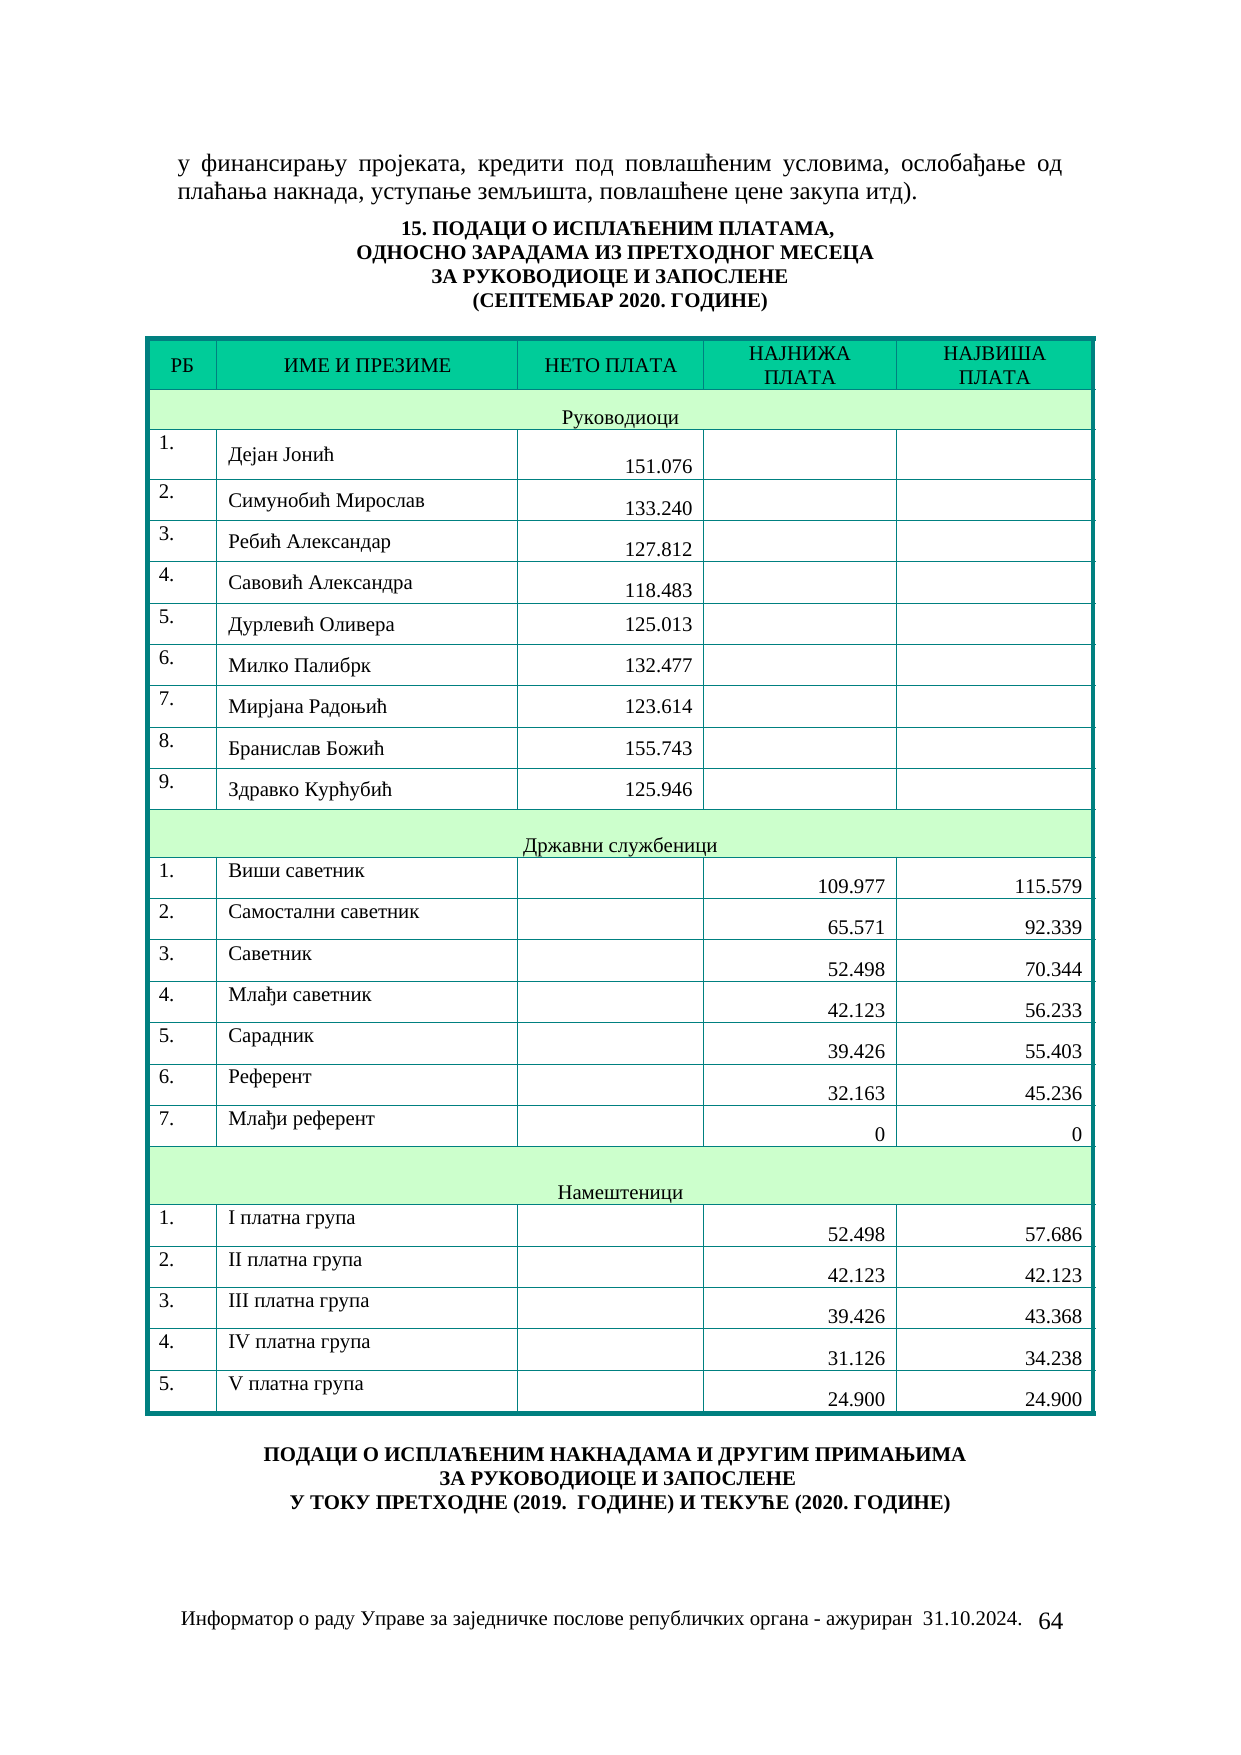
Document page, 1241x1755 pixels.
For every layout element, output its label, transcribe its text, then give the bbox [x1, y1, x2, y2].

table_header НАЈВИША ПЛАТА [897, 341, 1091, 389]
table_cell V платна група [217, 1371, 517, 1411]
table_cell [897, 769, 1091, 809]
table_cell [518, 858, 703, 898]
table_cell 0 [897, 1106, 1091, 1146]
table_cell [518, 1371, 703, 1411]
table_header РБ [150, 341, 216, 389]
table_cell 2. [150, 1247, 216, 1287]
table_cell 125.946 [518, 769, 703, 809]
text ЗА РУКОВОДИОЦЕ И ЗАПОСЛЕНЕ [177, 264, 1063, 288]
table_cell 52.498 [704, 940, 896, 981]
table_cell Бранислав Божић [217, 728, 517, 768]
table_header ИМЕ И ПРЕЗИМЕ [217, 341, 517, 389]
table_cell 115.579 [897, 858, 1091, 898]
table_cell [704, 686, 896, 727]
table_cell Дурлевић Оливера [217, 604, 517, 644]
table_cell 4. [150, 562, 216, 602]
table_cell 32.163 [704, 1065, 896, 1105]
table_cell 5. [150, 604, 216, 644]
table_cell Мирјана Радоњић [217, 686, 517, 727]
table_cell 4. [150, 1329, 216, 1369]
table_cell Виши саветник [217, 858, 517, 898]
text У ТОКУ ПРЕТХОДНЕ (2019. ГОДИНЕ) И ТЕКУЋЕ (2020. ГОДИНЕ) [177, 1490, 1063, 1514]
table_cell [897, 521, 1091, 561]
table_cell 70.344 [897, 940, 1091, 981]
table_cell 24.900 [897, 1371, 1091, 1411]
table_cell Симунобић Мирослав [217, 480, 517, 520]
table_cell III платна група [217, 1288, 517, 1328]
table_cell [704, 769, 896, 809]
table_cell 6. [150, 645, 216, 685]
table_header НЕТО ПЛАТА [518, 341, 703, 389]
table_cell [518, 1106, 703, 1146]
table_cell 118.483 [518, 562, 703, 602]
table_cell 1. [150, 1205, 216, 1246]
table_cell Сарадник [217, 1023, 517, 1063]
table_cell 3. [150, 521, 216, 561]
table_cell Млађи референт [217, 1106, 517, 1146]
table_cell Саветник [217, 940, 517, 981]
table_cell [518, 940, 703, 981]
table_cell 127.812 [518, 521, 703, 561]
table_cell 123.614 [518, 686, 703, 727]
table_cell [704, 645, 896, 685]
table_cell 5. [150, 1371, 216, 1411]
table_cell 6. [150, 1065, 216, 1105]
table_cell [518, 982, 703, 1022]
table_cell 1. [150, 430, 216, 478]
text ОДНОСНО ЗАРАДАМА ИЗ ПРЕТХОДНОГ МЕСЕЦА [177, 240, 1063, 264]
table_cell 39.426 [704, 1288, 896, 1328]
table_cell 0 [704, 1106, 896, 1146]
table_cell 125.013 [518, 604, 703, 644]
table_cell [897, 480, 1091, 520]
table_cell [897, 430, 1091, 478]
table_cell IV платна група [217, 1329, 517, 1369]
table_cell 4. [150, 982, 216, 1022]
table_cell [897, 645, 1091, 685]
table_cell Здравко Курћубић [217, 769, 517, 809]
table_cell 132.477 [518, 645, 703, 685]
table_cell 7. [150, 686, 216, 727]
table_cell Савовић Александра [217, 562, 517, 602]
table_cell 42.123 [704, 1247, 896, 1287]
table_cell 42.123 [897, 1247, 1091, 1287]
table_cell 2. [150, 899, 216, 939]
table_cell Референт [217, 1065, 517, 1105]
table_cell 92.339 [897, 899, 1091, 939]
table_cell 155.743 [518, 728, 703, 768]
table_cell 151.076 [518, 430, 703, 478]
table_cell 42.123 [704, 982, 896, 1022]
table_cell I платна група [217, 1205, 517, 1246]
text 15. ПОДАЦИ О ИСПЛАЋЕНИМ ПЛАТАМА, [177, 216, 1063, 240]
table_cell [518, 1023, 703, 1063]
table_cell 133.240 [518, 480, 703, 520]
table_cell [897, 728, 1091, 768]
table_cell [518, 1329, 703, 1369]
table_cell 39.426 [704, 1023, 896, 1063]
table_cell [518, 1065, 703, 1105]
table_cell 55.403 [897, 1023, 1091, 1063]
table_cell 34.238 [897, 1329, 1091, 1369]
table_cell 52.498 [704, 1205, 896, 1246]
table_cell 9. [150, 769, 216, 809]
table_cell [704, 604, 896, 644]
table_header НАЈНИЖА ПЛАТА [704, 341, 896, 389]
table_cell [704, 430, 896, 478]
table_cell [704, 480, 896, 520]
table_cell 56.233 [897, 982, 1091, 1022]
table_cell 43.368 [897, 1288, 1091, 1328]
table_cell 2. [150, 480, 216, 520]
table_cell 57.686 [897, 1205, 1091, 1246]
text ЗА РУКОВОДИОЦЕ И ЗАПОСЛЕНЕ [177, 1466, 1063, 1490]
table_cell 31.126 [704, 1329, 896, 1369]
table_cell Руководиоци [150, 390, 1091, 429]
table_cell Дејан Јонић [217, 430, 517, 478]
table_cell Млађи саветник [217, 982, 517, 1022]
text ПОДАЦИ О ИСПЛАЋЕНИМ НАКНАДАМА И ДРУГИМ ПРИМАЊИМА [177, 1442, 1063, 1466]
table_cell II платна група [217, 1247, 517, 1287]
table_cell [897, 562, 1091, 602]
table_cell [704, 728, 896, 768]
table_cell [704, 521, 896, 561]
table_cell 5. [150, 1023, 216, 1063]
table_cell [897, 686, 1091, 727]
table_cell 24.900 [704, 1371, 896, 1411]
table_cell 65.571 [704, 899, 896, 939]
table_cell [518, 1288, 703, 1328]
table_cell Ребић Александар [217, 521, 517, 561]
table_cell 3. [150, 940, 216, 981]
table_cell [704, 562, 896, 602]
table_cell Намештеници [150, 1147, 1091, 1204]
table_cell 7. [150, 1106, 216, 1146]
table_cell Милко Палибрк [217, 645, 517, 685]
table_cell 1. [150, 858, 216, 898]
text (СЕПТЕМБАР 2020. ГОДИНЕ) [177, 288, 1063, 312]
table_cell [518, 899, 703, 939]
table_cell 3. [150, 1288, 216, 1328]
table_cell [518, 1247, 703, 1287]
table_cell 45.236 [897, 1065, 1091, 1105]
table_cell Државни службеници [150, 810, 1091, 857]
table_cell 8. [150, 728, 216, 768]
table_cell Самостални саветник [217, 899, 517, 939]
table_cell [518, 1205, 703, 1246]
table_cell [897, 604, 1091, 644]
text у финансирању пројеката, кредити под повлашћеним условима, ослобађање од плаћања накнада, уступање земљишта, повлашћене цене закупа итд). [177, 148, 1063, 205]
table_cell 109.977 [704, 858, 896, 898]
